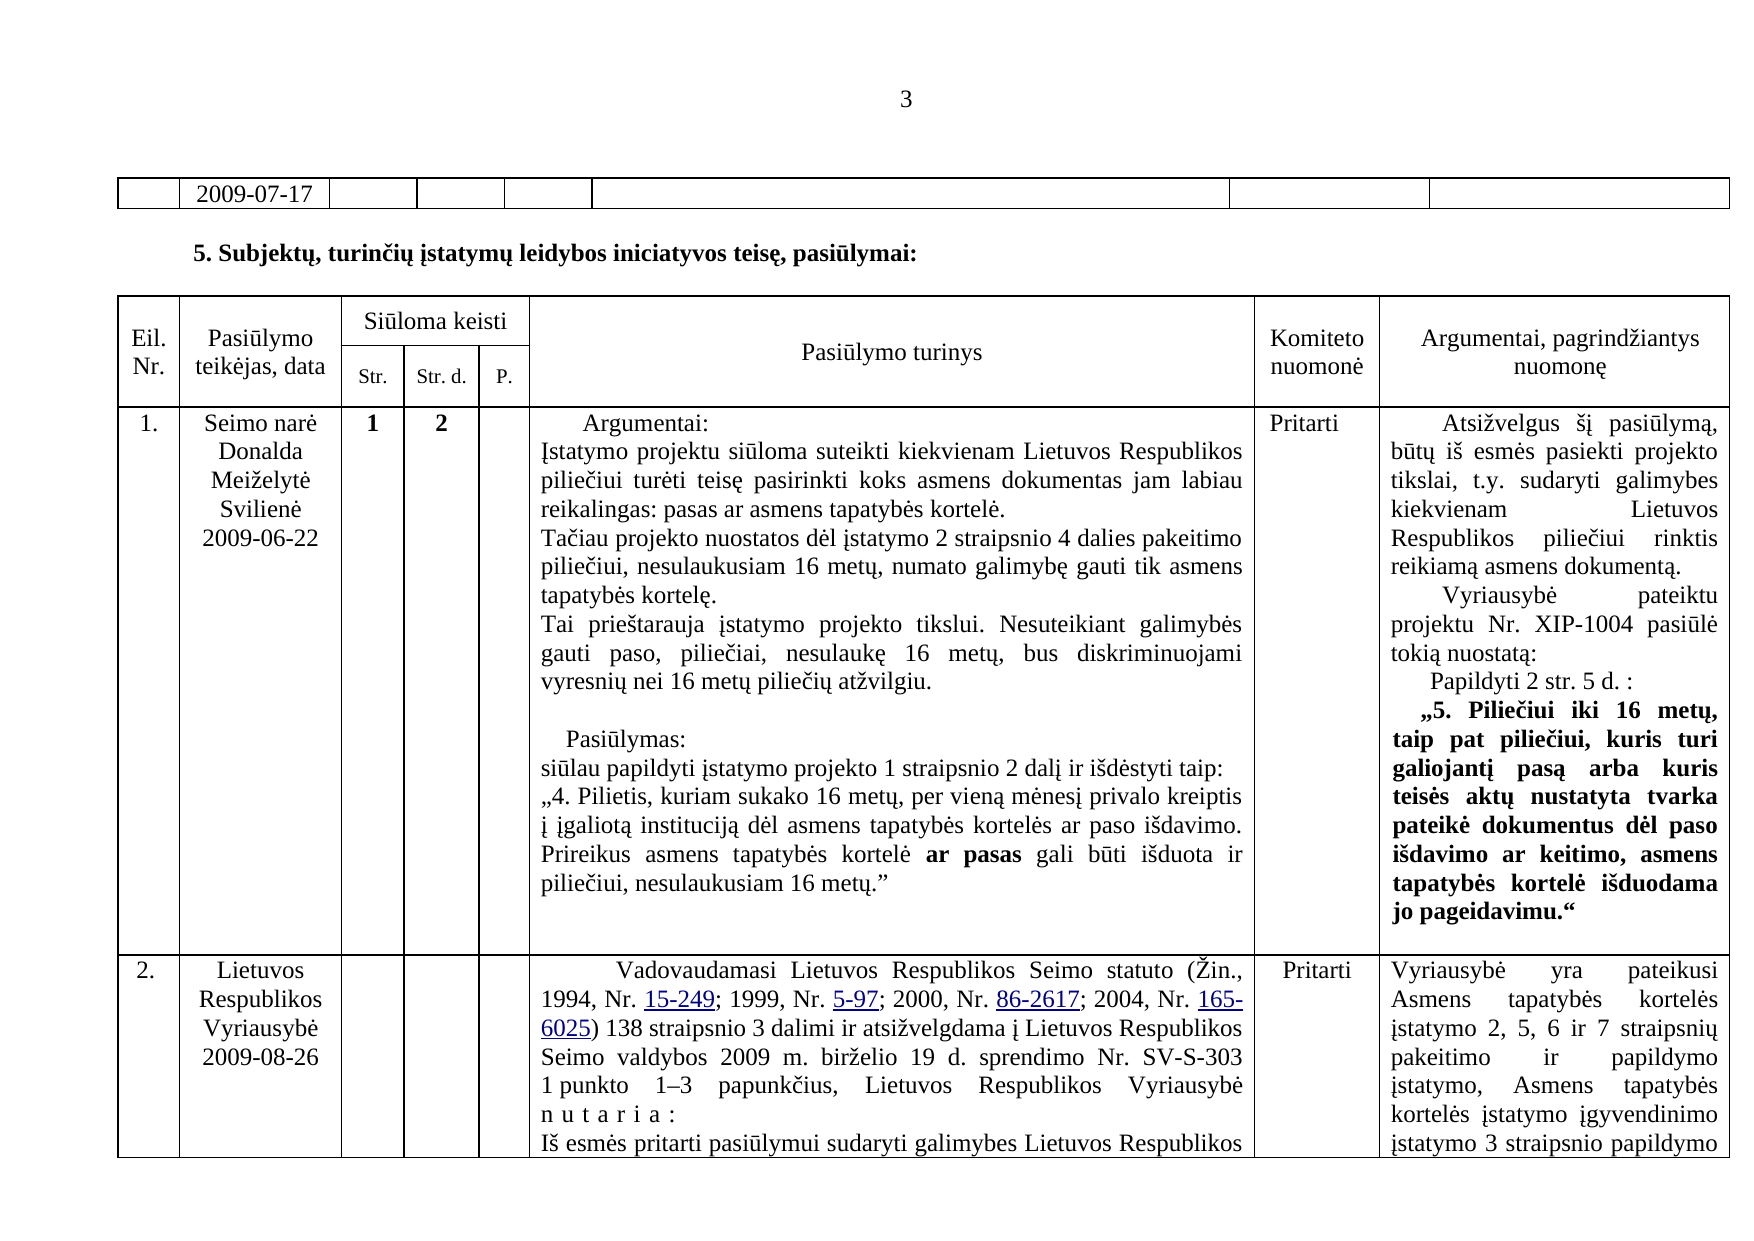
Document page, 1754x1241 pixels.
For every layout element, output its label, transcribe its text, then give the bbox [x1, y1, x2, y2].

table_cell Str. [342, 346, 403, 406]
table_cell 2009-07-17 [180, 179, 329, 207]
table_cell [1430, 179, 1729, 207]
table_cell Seimo narė Donalda Meiželytė Svilienė 2009-06-22 [180, 408, 341, 954]
table_cell [418, 179, 504, 207]
table_cell [342, 956, 403, 1157]
table_cell 2. [119, 956, 179, 1157]
table_cell [480, 408, 529, 954]
table_cell [505, 179, 591, 207]
table_cell 1. [119, 408, 179, 954]
table_cell 2 [405, 408, 478, 954]
table_cell P. [480, 346, 529, 406]
table_header Pasiūlymo teikėjas, data [180, 297, 341, 406]
table_cell [480, 956, 529, 1157]
table_cell [405, 956, 478, 1157]
table_cell [593, 179, 1229, 207]
table_header Eil. Nr. [119, 297, 179, 406]
table_cell [119, 179, 179, 207]
table_cell [1230, 179, 1429, 207]
table_cell [330, 179, 416, 207]
table_cell Atsižvelgus šį pasiūlymą, būtų iš esmės pasiekti projekto tikslai, t.y. sudaryti galimybes kiekvienam Lietuvos Respublikos piliečiui rinktis reikiamą asmens dokumentą. Vyriausybė pateiktu projektu Nr. XIP-1004 pasiūlė tokią nuostatą: Papildyti 2 str. 5 d. : „5. Piliečiui iki 16 metų, taip pat piliečiui, kuris turi galiojantį pasą arba kuris teisės aktų nustatyta tvarka pateikė dokumentus dėl paso išdavimo ar keitimo, asmens tapatybės kortelė išduodama jo pageidavimu.“ [1380, 408, 1729, 954]
table_header Siūloma keisti [342, 297, 529, 344]
table_header Pasiūlymo turinys [530, 297, 1254, 406]
table_cell Vyriausybė yra pateikusi Asmens tapatybės kortelės įstatymo 2, 5, 6 ir 7 straipsnių pakeitimo ir papildymo įstatymo, Asmens tapatybės kortelės įstatymo įgyvendinimo įstatymo 3 straipsnio papildymo [1380, 956, 1729, 1157]
text 5. Subjektų, turinčių įstatymų leidybos iniciatyvos teisę, pasiūlymai: [118, 238, 1694, 267]
table_cell Lietuvos Respublikos Vyriausybė 2009-08-26 [180, 956, 341, 1157]
table_header Komiteto nuomonė [1255, 297, 1379, 406]
table_cell Argumentai: Įstatymo projektu siūloma suteikti kiekvienam Lietuvos Respublikos piliečiui turėti teisę pasirinkti koks asmens dokumentas jam labiau reikalingas: pasas ar asmens tapatybės kortelė. Tačiau projekto nuostatos dėl įstatymo 2 straipsnio 4 dalies pakeitimo piliečiui, nesulaukusiam 16 metų, numato galimybę gauti tik asmens tapatybės kortelę. Tai prieštarauja įstatymo projekto tikslui. Nesuteikiant galimybės gauti paso, piliečiai, nesulaukę 16 metų, bus diskriminuojami vyresnių nei 16 metų piliečių atžvilgiu. Pasiūlymas: siūlau papildyti įstatymo projekto 1 straipsnio 2 dalį ir išdėstyti taip: „4. Pilietis, kuriam sukako 16 metų, per vieną mėnesį privalo kreiptis į įgaliotą instituciją dėl asmens tapatybės kortelės ar paso išdavimo. Prireikus asmens tapatybės kortelė ar pasas gali būti išduota ir piliečiui, nesulaukusiam 16 metų.” [530, 408, 1254, 954]
table_cell Pritarti [1255, 408, 1379, 954]
table_header Argumentai, pagrindžiantys nuomonę [1380, 297, 1729, 406]
table_cell 1 [342, 408, 403, 954]
table_cell Pritarti [1255, 956, 1379, 1157]
table_cell Str. d. [405, 346, 478, 406]
table_cell Vadovaudamasi Lietuvos Respublikos Seimo statuto (Žin., 1994, Nr. 15-249; 1999, Nr. 5-97; 2000, Nr. 86-2617; 2004, Nr. 165-6025) 138 straipsnio 3 dalimi ir atsižvelgdama į Lietuvos Respublikos Seimo valdybos 2009 m. birželio 19 d. sprendimo Nr. SV-S-303 1 punkto 1–3 papunkčius, Lietuvos Respublikos Vyriausybė nutaria: Iš esmės pritarti pasiūlymui sudaryti galimybes Lietuvos Respublikos [530, 956, 1254, 1157]
